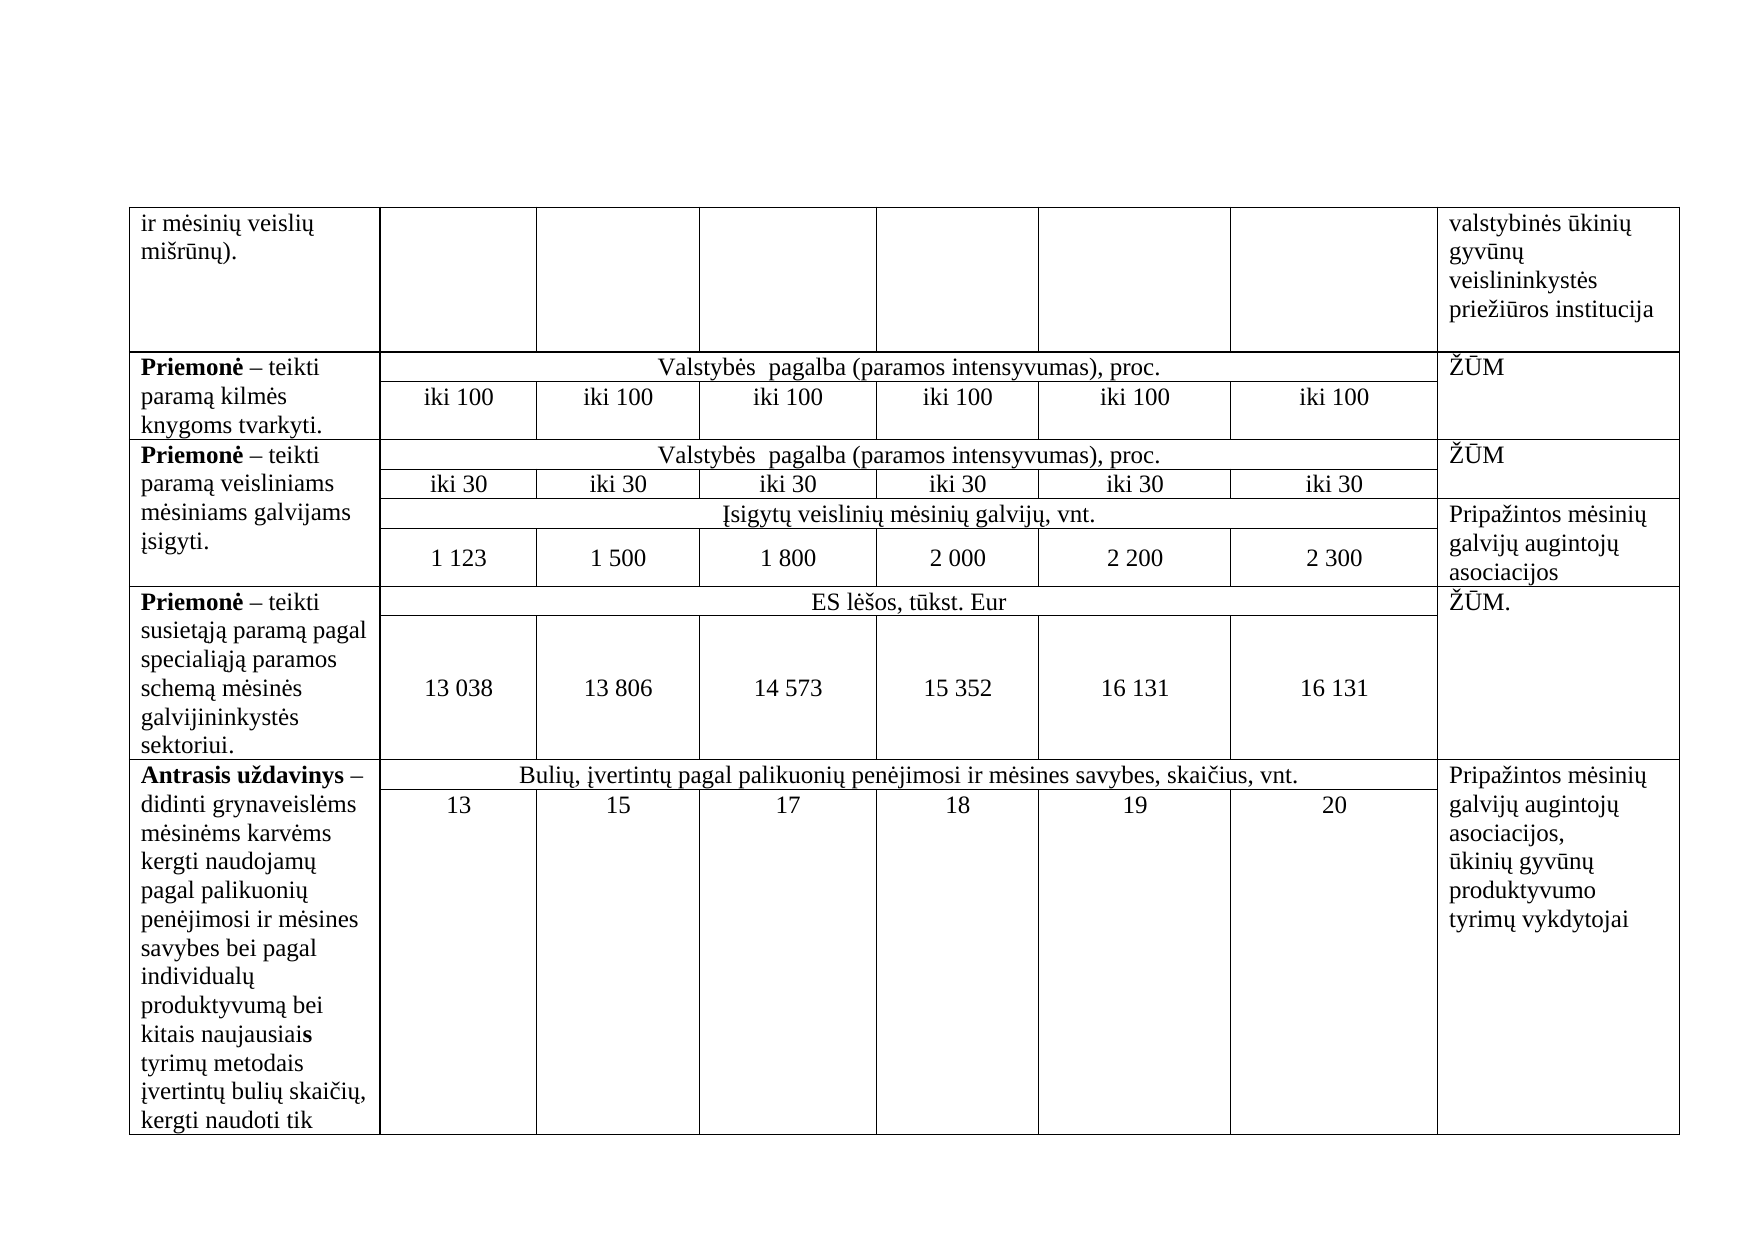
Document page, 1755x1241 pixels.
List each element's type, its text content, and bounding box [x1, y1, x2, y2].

table_cell Įsigytų veislinių mėsinių galvijų, vnt. [381, 499, 1437, 528]
table_cell ES lėšos, tūkst. Eur [381, 587, 1437, 615]
table_cell [877, 208, 1038, 351]
table_cell 13 806 [537, 616, 699, 759]
table_cell [537, 208, 699, 351]
table_cell iki 100 [537, 382, 699, 439]
table_cell 1 800 [700, 529, 876, 586]
table_cell ŽŪM. [1438, 587, 1679, 759]
table_cell Priemonė – teikti paramą kilmės knygoms tvarkyti. [130, 353, 379, 439]
table_cell Priemonė – teikti paramą veisliniams mėsiniams galvijams įsigyti. [130, 440, 379, 586]
table_cell Bulių, įvertintų pagal palikuonių penėjimosi ir mėsines savybes, skaičius, vnt. [381, 760, 1437, 789]
table_cell 17 [700, 790, 876, 1134]
table_cell 2 000 [877, 529, 1038, 586]
table_cell 13 038 [381, 616, 536, 759]
table_cell Pripažintos mėsinių galvijų augintojų asociacijos, ūkinių gyvūnų produktyvumo tyrimų vykdytojai [1438, 760, 1679, 1134]
table_cell iki 30 [537, 470, 699, 498]
table_cell [1039, 208, 1230, 351]
table_cell iki 100 [877, 382, 1038, 439]
table_cell iki 30 [700, 470, 876, 498]
table_cell [700, 208, 876, 351]
table_cell ŽŪM [1438, 353, 1679, 439]
table_cell 1 500 [537, 529, 699, 586]
table_cell [1231, 208, 1437, 351]
table_cell 16 131 [1231, 616, 1437, 759]
table_cell iki 100 [1039, 382, 1230, 439]
table_cell 20 [1231, 790, 1437, 1134]
table_cell iki 30 [1231, 470, 1437, 498]
table_cell 2 300 [1231, 529, 1437, 586]
table_cell iki 100 [1231, 382, 1437, 439]
table_cell ir mėsinių veislių mišrūnų). [130, 208, 379, 351]
table_cell 2 200 [1039, 529, 1230, 586]
table_cell iki 30 [877, 470, 1038, 498]
table_cell 13 [381, 790, 536, 1134]
table_cell iki 100 [700, 382, 876, 439]
table_cell 15 352 [877, 616, 1038, 759]
table_cell 19 [1039, 790, 1230, 1134]
table_cell 14 573 [700, 616, 876, 759]
table_cell valstybinės ūkinių gyvūnų veislininkystės priežiūros institucija [1438, 208, 1679, 351]
table_cell [381, 208, 536, 351]
table_cell 1 123 [381, 529, 536, 586]
table_cell Antrasis uždavinys – didinti grynaveislėms mėsinėms karvėms kergti naudojamų pagal palikuonių penėjimosi ir mėsines savybes bei pagal individualų produktyvumą bei kitais naujausiais tyrimų metodais įvertintų bulių skaičių, kergti naudoti tik [130, 760, 379, 1134]
table_cell Valstybės pagalba (paramos intensyvumas), proc. [381, 353, 1437, 381]
table_cell ŽŪM [1438, 440, 1679, 498]
table_cell iki 100 [381, 382, 536, 439]
table_cell Priemonė – teikti susietąją paramą pagal specialiąją paramos schemą mėsinės galvijininkystės sektoriui. [130, 587, 379, 759]
table_cell iki 30 [381, 470, 536, 498]
table_cell Pripažintos mėsinių galvijų augintojų asociacijos [1438, 499, 1679, 586]
table_cell 16 131 [1039, 616, 1230, 759]
table_cell 15 [537, 790, 699, 1134]
table_cell 18 [877, 790, 1038, 1134]
table_cell iki 30 [1039, 470, 1230, 498]
table_cell Valstybės pagalba (paramos intensyvumas), proc. [381, 440, 1437, 468]
